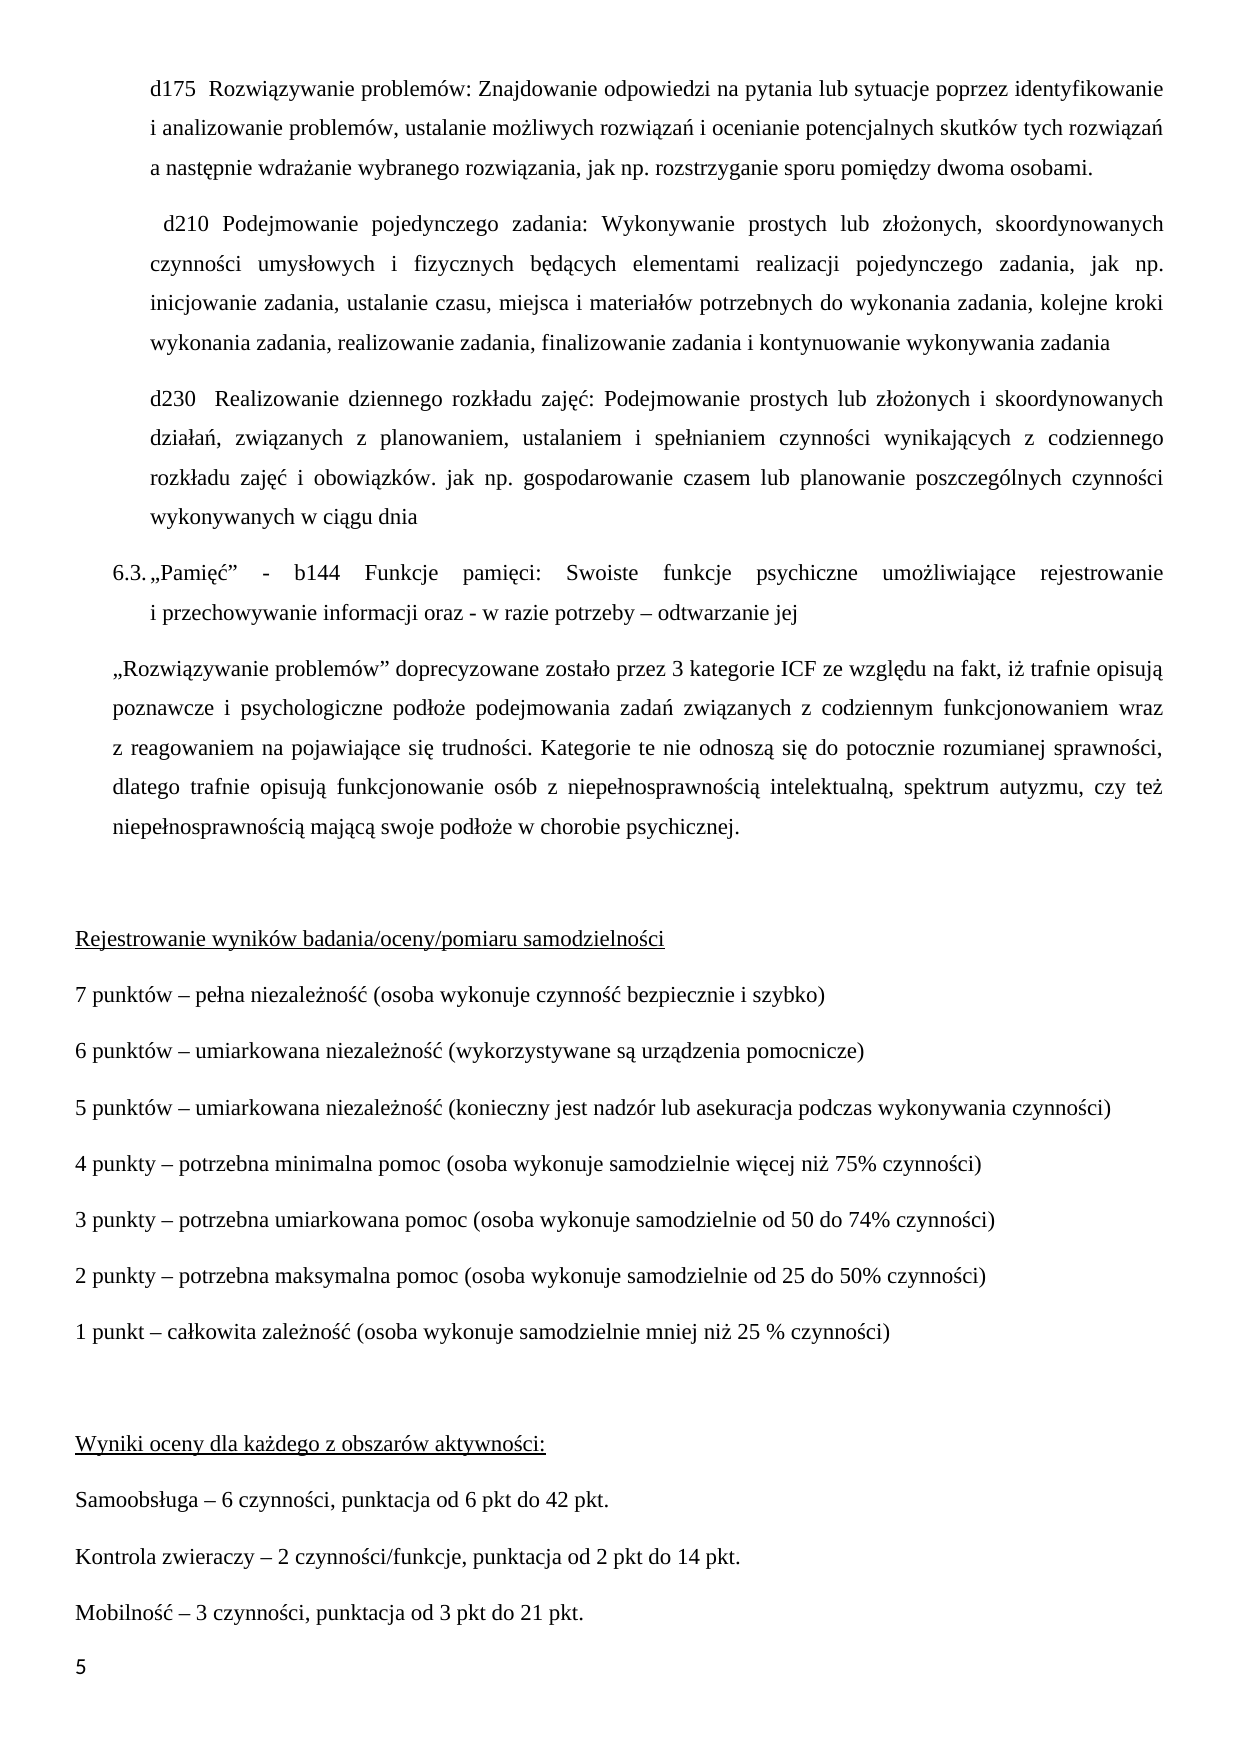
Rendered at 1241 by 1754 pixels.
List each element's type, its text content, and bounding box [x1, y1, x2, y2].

list d230 Realizowanie dziennego rozkładu zajęć: Podejmowanie prostych lub złożonych i skoordynowanych działań, związanych z planowaniem, ustalaniem i spełnianiem czynności wynikających z codziennego rozkładu zajęć i obowiązków. jak np. gospodarowanie czasem lub planowanie poszczególnych czynności wykonywanych w ciągu dnia [150, 385, 1165, 529]
text 3 punkty – potrzebna umiarkowana pomoc (osoba wykonuje samodzielnie od 50 do 74% czynności) [75, 1206, 1165, 1232]
text Kontrola zwieraczy – 2 czynności/funkcje, punktacja od 2 pkt do 14 pkt. [75, 1543, 1165, 1569]
text 2 punkty – potrzebna maksymalna pomoc (osoba wykonuje samodzielnie od 25 do 50% czynności) [75, 1262, 1165, 1288]
text Wyniki oceny dla każdego z obszarów aktywności: [75, 1430, 1165, 1457]
text 5 punktów – umiarkowana niezależność (konieczny jest nadzór lub asekuracja podczas wykonywania czynności) [75, 1093, 1165, 1120]
list d175 Rozwiązywanie problemów: Znajdowanie odpowiedzi na pytania lub sytuacje poprzez identyfikowanie i analizowanie problemów, ustalanie możliwych rozwiązań i ocenianie potencjalnych skutków tych rozwiązań a następnie wdrażanie wybranego rozwiązania, jak np. rozstrzyganie sporu pomiędzy dwoma osobami. [150, 75, 1165, 180]
text Samoobsługa – 6 czynności, punktacja od 6 pkt do 42 pkt. [75, 1487, 1165, 1513]
list „Pamięć” - b144 Funkcje pamięci: Swoiste funkcje psychiczne umożliwiające rejestrowanie i przechowywanie informacji oraz - w razie potrzeby – odtwarzanie jej [112, 559, 1165, 625]
list d210 Podejmowanie pojedynczego zadania: Wykonywanie prostych lub złożonych, skoordynowanych czynności umysłowych i fizycznych będących elementami realizacji pojedynczego zadania, jak np. inicjowanie zadania, ustalanie czasu, miejsca i materiałów potrzebnych do wykonania zadania, kolejne kroki wykonania zadania, realizowanie zadania, finalizowanie zadania i kontynuowanie wykonywania zadania [150, 210, 1165, 355]
text 1 punkt – całkowita zależność (osoba wykonuje samodzielnie mniej niż 25 % czynności) [75, 1318, 1165, 1344]
text „Rozwiązywanie problemów” doprecyzowane zostało przez 3 kategorie ICF ze względu na fakt, iż trafnie opisują poznawcze i psychologiczne podłoże podejmowania zadań związanych z codziennym funkcjonowaniem wraz z reagowaniem na pojawiające się trudności. Kategorie te nie odnoszą się do potocznie rozumianej sprawności, dlatego trafnie opisują funkcjonowanie osób z niepełnosprawnością intelektualną, spektrum autyzmu, czy też niepełnosprawnością mającą swoje podłoże w chorobie psychicznej. [112, 655, 1165, 839]
text 6 punktów – umiarkowana niezależność (wykorzystywane są urządzenia pomocnicze) [75, 1037, 1165, 1064]
text Mobilność – 3 czynności, punktacja od 3 pkt do 21 pkt. [75, 1599, 1165, 1625]
text 7 punktów – pełna niezależność (osoba wykonuje czynność bezpiecznie i szybko) [75, 981, 1165, 1008]
text 4 punkty – potrzebna minimalna pomoc (osoba wykonuje samodzielnie więcej niż 75% czynności) [75, 1150, 1165, 1176]
text Rejestrowanie wyników badania/oceny/pomiaru samodzielności [75, 925, 1165, 951]
